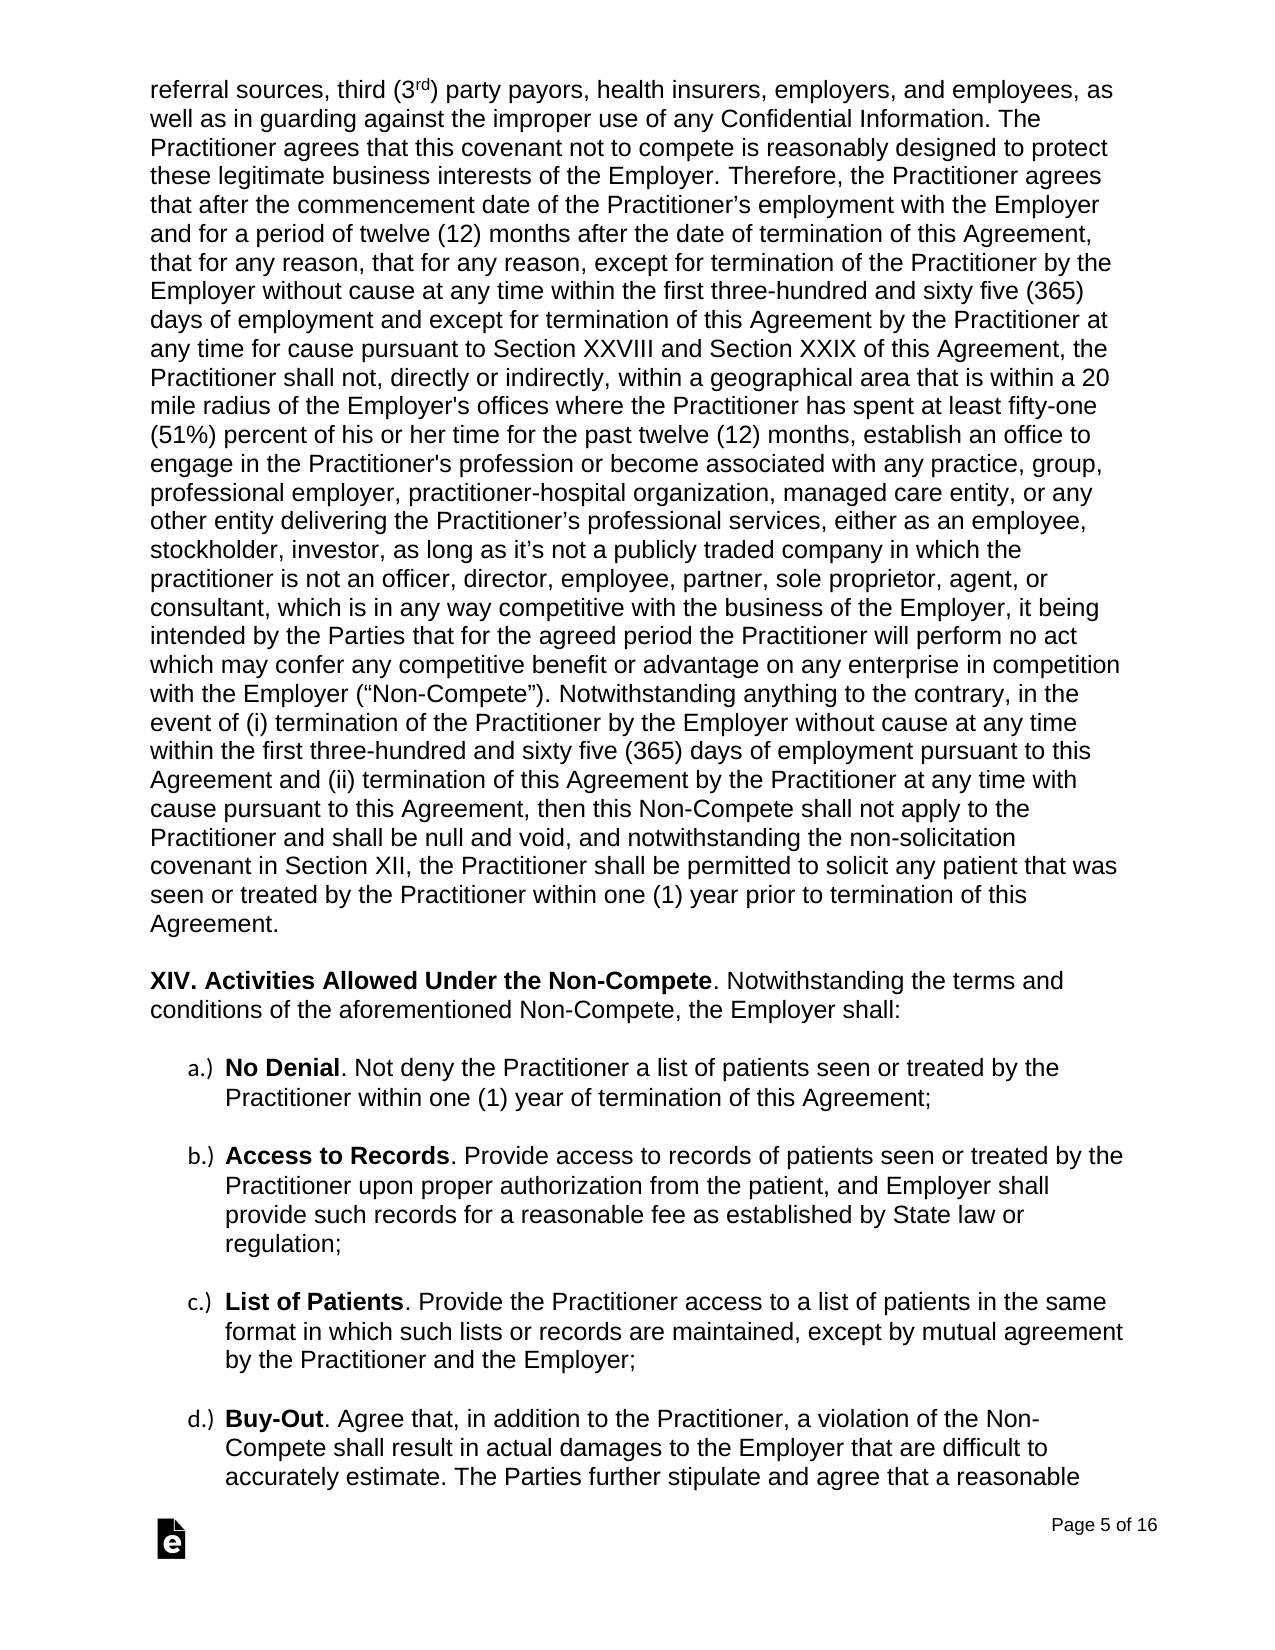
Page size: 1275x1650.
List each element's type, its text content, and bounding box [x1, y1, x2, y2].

list Access to Records. Provide access to records of patients seen or treated by the Practitioner upon proper authorization from the patient, and Employer shall provide such records for a reasonable fee as established by State law or regulation; [187, 1141, 1125, 1257]
text referral sources, third (3rd) party payors, health insurers, employers, and employees, as well as in guarding against the improper use of any Confidential Information. The Practitioner agrees that this covenant not to compete is reasonably designed to protect these legitimate business interests of the Employer. Therefore, the Practitioner agrees that after the commencement date of the Practitioner’s employment with the Employer and for a period of twelve (12) months after the date of termination of this Agreement, that for any reason, that for any reason, except for termination of the Practitioner by the Employer without cause at any time within the first three-hundred and sixty five (365) days of employment and except for termination of this Agreement by the Practitioner at any time for cause pursuant to Section XXVIII and Section XXIX of this Agreement, the Practitioner shall not, directly or indirectly, within a geographical area that is within a 20 mile radius of the Employer's offices where the Practitioner has spent at least fifty-one (51%) percent of his or her time for the past twelve (12) months, establish an office to engage in the Practitioner's profession or become associated with any practice, group, professional employer, practitioner-hospital organization, managed care entity, or any other entity delivering the Practitioner’s professional services, either as an employee, stockholder, investor, as long as it’s not a publicly traded company in which the practitioner is not an officer, director, employee, partner, sole proprietor, agent, or consultant, which is in any way competitive with the business of the Employer, it being intended by the Parties that for the agreed period the Practitioner will perform no act which may confer any competitive benefit or advantage on any enterprise in competition with the Employer (“Non-Compete”). Notwithstanding anything to the contrary, in the event of (i) termination of the Practitioner by the Employer without cause at any time within the first three-hundred and sixty five (365) days of employment pursuant to this Agreement and (ii) termination of this Agreement by the Practitioner at any time with cause pursuant to this Agreement, then this Non-Compete shall not apply to the Practitioner and shall be null and void, and notwithstanding the non-solicitation covenant in Section XII, the Practitioner shall be permitted to solicit any patient that was seen or treated by the Practitioner within one (1) year prior to termination of this Agreement. [150, 75, 1125, 937]
list No Denial. Not deny the Practitioner a list of patients seen or treated by the Practitioner within one (1) year of termination of this Agreement; [187, 1052, 1125, 1112]
text XIV. Activities Allowed Under the Non-Compete. Notwithstanding the terms and conditions of the aforementioned Non-Compete, the Employer shall: [150, 966, 1125, 1024]
list List of Patients. Provide the Practitioner access to a list of patients in the same format in which such lists or records are maintained, except by mutual agreement by the Practitioner and the Employer; [187, 1286, 1125, 1374]
list Buy-Out. Agree that, in addition to the Practitioner, a violation of the Non-Compete shall result in actual damages to the Employer that are difficult to accurately estimate. The Parties further stipulate and agree that a reasonable [187, 1403, 1125, 1491]
